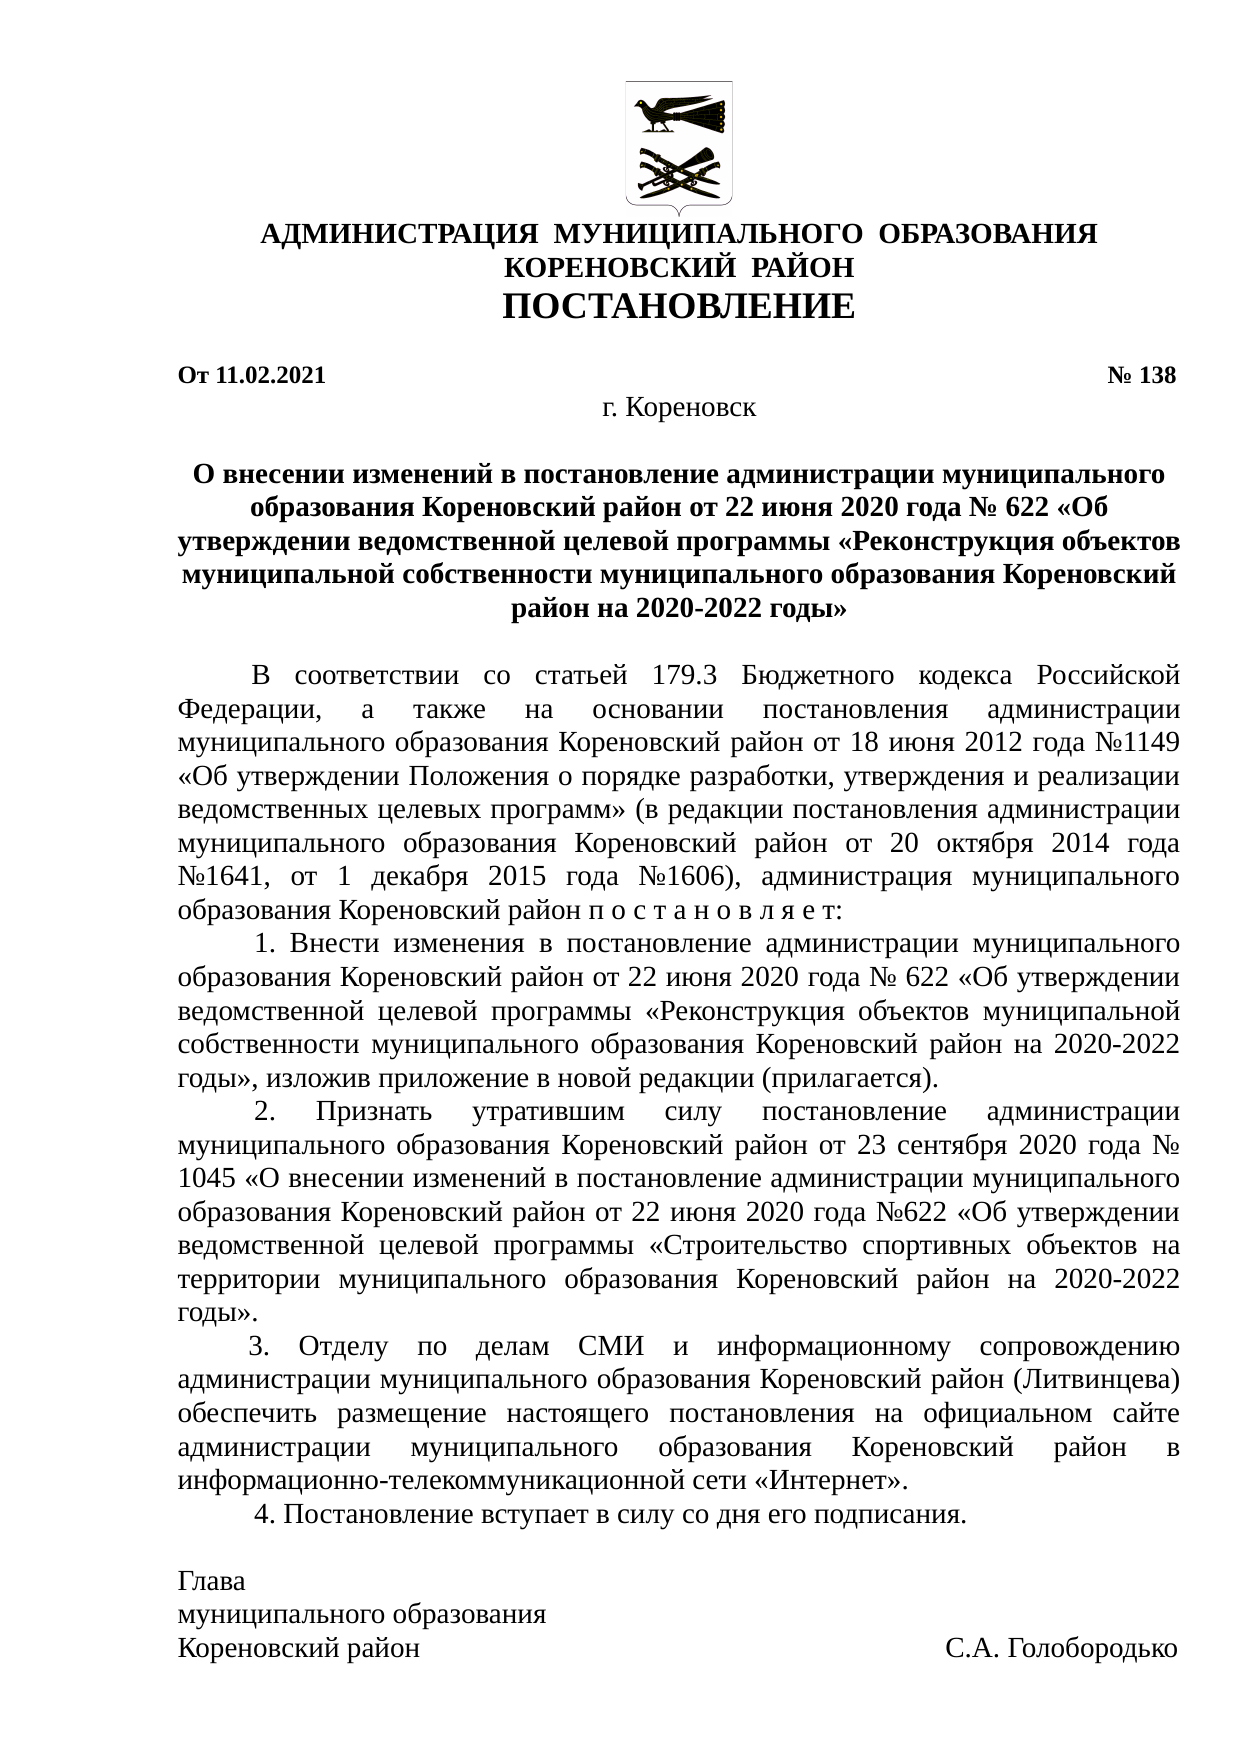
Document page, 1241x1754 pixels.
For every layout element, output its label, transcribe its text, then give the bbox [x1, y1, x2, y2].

text О внесении изменений в постановление администрации муниципального образования Кореновский район от 22 июня 2020 года № 622 «Об утверждении ведомственной целевой программы «Реконструкция объектов муниципальной собственности муниципального образования Кореновский район на 2020-2022 годы» [177, 456, 1181, 624]
picture [625, 81, 733, 217]
subtitle АДМИНИСТРАЦИЯ МУНИЦИПАЛЬНОГО ОБРАЗОВАНИЯ [177, 216, 1181, 250]
text От 11.02.2021 № 138 [177, 360, 1181, 389]
text муниципального образования [177, 1596, 1181, 1630]
subtitle КОРЕНОВСКИЙ РАЙОН [177, 250, 1181, 283]
subtitle ПОСТАНОВЛЕНИЕ [177, 283, 1181, 327]
text 1. Внести изменения в постановление администрации муниципального образования Кореновский район от 22 июня 2020 года № 622 «Об утверждении ведомственной целевой программы «Реконструкция объектов муниципальной собственности муниципального образования Кореновский район на 2020-2022 годы», изложив приложение в новой редакции (прилагается). [177, 926, 1181, 1093]
text 3. Отделу по делам СМИ и информационному сопровождению администрации муниципального образования Кореновский район (Литвинцева) обеспечить размещение настоящего постановления на официальном сайте администрации муниципального образования Кореновский район в информационно-телекоммуникационной сети «Интернет». [177, 1328, 1181, 1496]
text 2. Признать утратившим силу постановление администрации муниципального образования Кореновский район от 23 сентября 2020 года № 1045 «О внесении изменений в постановление администрации муниципального образования Кореновский район от 22 июня 2020 года №622 «Об утверждении ведомственной целевой программы «Строительство спортивных объектов на территории муниципального образования Кореновский район на 2020-2022 годы». [177, 1093, 1181, 1328]
text г. Кореновск [177, 389, 1181, 422]
text В соответствии со статьей 179.3 Бюджетного кодекса Российской Федерации, а также на основании постановления администрации муниципального образования Кореновский район от 18 июня 2012 года №1149 «Об утверждении Положения о порядке разработки, утверждения и реализации ведомственных целевых программ» (в редакции постановления администрации муниципального образования Кореновский район от 20 октября 2014 года №1641, от 1 декабря 2015 года №1606), администрация муниципального образования Кореновский район п о с т а н о в л я е т: [177, 657, 1181, 926]
text 4. Постановление вступает в силу со дня его подписания. [177, 1496, 1181, 1529]
text Кореновский район С.А. Голобородько [177, 1630, 1181, 1663]
text Глава [177, 1563, 1181, 1596]
